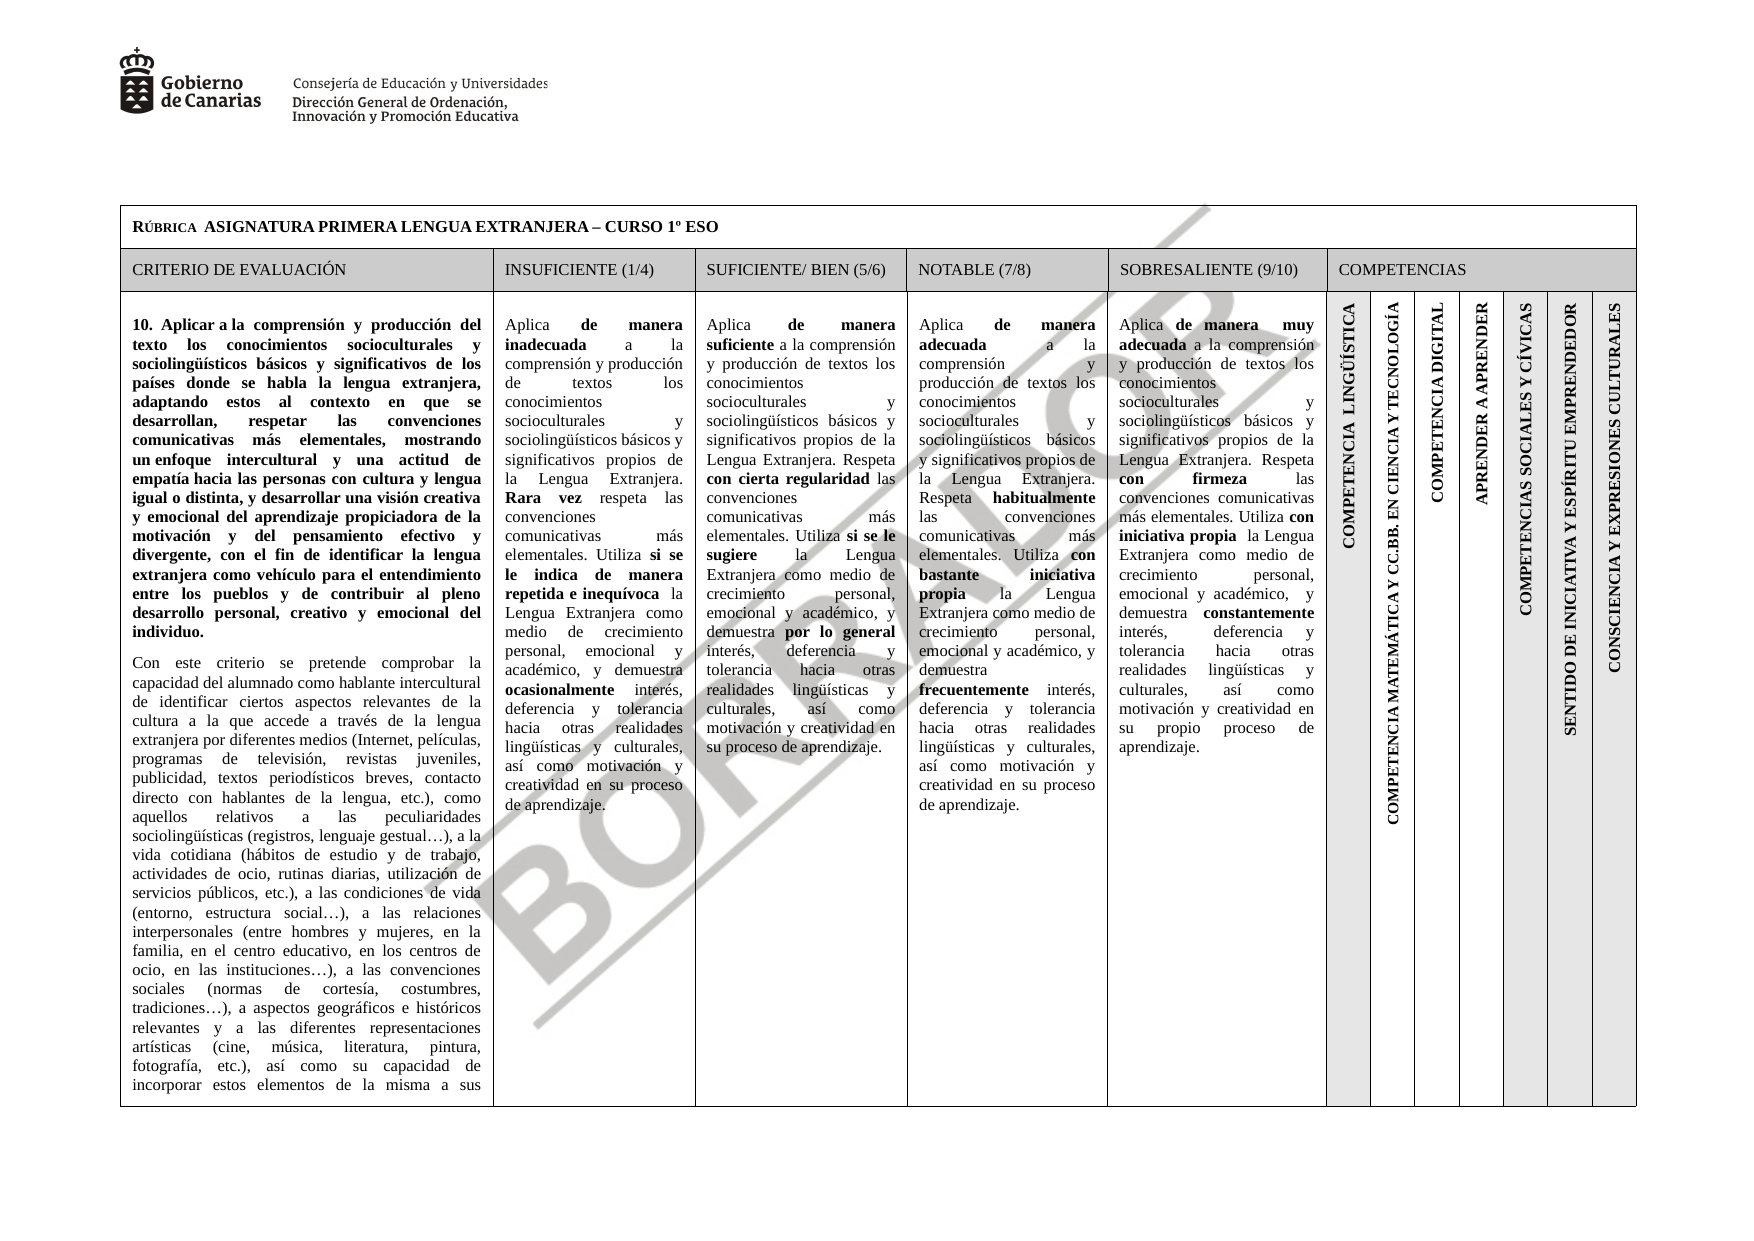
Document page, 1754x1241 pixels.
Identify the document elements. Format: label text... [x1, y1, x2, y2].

table_header COMPETENCIA LINGÜÍSTICA [1327, 292, 1370, 1106]
table_cell COMPETENCIAS [1328, 249, 1636, 291]
table_cell SUFICIENTE/ BIEN (5/6) [696, 249, 906, 291]
table_cell CRITERIO DE EVALUACIÓN [121, 249, 493, 291]
table_header Rúbrica ASIGNATURA PRIMERA LENGUA EXTRANJERA – CURSO 1º ESO [121, 206, 1636, 248]
table_header 10. Aplicar a la comprensión y producción del texto los conocimientos socioculturales y sociolingüísticos básicos y significativos de los países donde se habla la lengua extranjera, adaptando estos al contexto en que se desarrollan, respetar las convenciones comunicativas más elementales, mostrando un enfoque intercultural y una actitud de empatía hacia las personas con cultura y lengua igual o distinta, y desarrollar una visión creativa y emocional del aprendizaje propiciadora de la motivación y del pensamiento efectivo y divergente, con el fin de identificar la lengua extranjera como vehículo para el entendimiento entre los pueblos y de contribuir al pleno desarrollo personal, creativo y emocional del individuo. Con este criterio se pretende comprobar la capacidad del alumnado como hablante intercultural de identificar ciertos aspectos relevantes de la cultura a la que accede a través de la lengua extranjera por diferentes medios (Internet, películas, programas de televisión, revistas juveniles, publicidad, textos periodísticos breves, contacto directo con hablantes de la lengua, etc.), como aquellos relativos a las peculiaridades sociolingüísticas (registros, lenguaje gestual…), a la vida cotidiana (hábitos de estudio y de trabajo, actividades de ocio, rutinas diarias, utilización de servicios públicos, etc.), a las condiciones de vida (entorno, estructura social…), a las relaciones interpersonales (entre hombres y mujeres, en la familia, en el centro educativo, en los centros de ocio, en las instituciones…), a las convenciones sociales (normas de cortesía, costumbres, tradiciones…), a aspectos geográficos e históricos relevantes y a las diferentes representaciones artísticas (cine, música, literatura, pintura, fotografía, etc.), así como su capacidad de incorporar estos elementos de la misma a sus [121, 292, 493, 1106]
table_header Aplica de manera muy adecuada a la comprensión y producción de textos los conocimientos socioculturales y sociolingüísticos básicos y significativos propios de la Lengua Extranjera. Respeta con firmeza las convenciones comunicativas más elementales. Utiliza con iniciativa propia la Lengua Extranjera como medio de crecimiento personal, emocional y académico, y demuestra constantemente interés, deferencia y tolerancia hacia otras realidades lingüísticas y culturales, así como motivación y creatividad en su propio proceso de aprendizaje. [1108, 292, 1326, 1106]
table_header COMPETENCIA MATEMÁTICA Y CC.BB. EN CIENCIA Y TECNOLOGÍA [1371, 292, 1414, 1106]
table_header COMPETENCIA DIGITAL [1415, 292, 1459, 1106]
table_header SENTIDO DE INICIATIVA Y ESPÍRITU EMPRENDEDOR [1548, 292, 1592, 1106]
table_header Aplica de manera suficiente a la comprensión y producción de textos los conocimientos socioculturales y sociolingüísticos básicos y significativos propios de la Lengua Extranjera. Respeta con cierta regularidad las convenciones comunicativas más elementales. Utiliza si se le sugiere la Lengua Extranjera como medio de crecimiento personal, emocional y académico, y demuestra por lo general interés, deferencia y tolerancia hacia otras realidades lingüísticas y culturales, así como motivación y creatividad en su proceso de aprendizaje. [696, 292, 907, 1106]
table_header COMPETENCIAS SOCIALES Y CÍVICAS [1504, 292, 1547, 1106]
table_header Aplica de manera inadecuada a la comprensión y producción de textos los conocimientos socioculturales y sociolingüísticos básicos y significativos propios de la Lengua Extranjera. Rara vez respeta las convenciones comunicativas más elementales. Utiliza si se le indica de manera repetida e inequívoca la Lengua Extranjera como medio de crecimiento personal, emocional y académico, y demuestra ocasionalmente interés, deferencia y tolerancia hacia otras realidades lingüísticas y culturales, así como motivación y creatividad en su proceso de aprendizaje. [494, 292, 695, 1106]
picture [119, 47, 548, 124]
table_header Aplica de manera adecuada a la comprensión y producción de textos los conocimientos socioculturales y sociolingüísticos básicos y significativos propios de la Lengua Extranjera. Respeta habitualmente las convenciones comunicativas más elementales. Utiliza con bastante iniciativa propia la Lengua Extranjera como medio de crecimiento personal, emocional y académico, y demuestra frecuentemente interés, deferencia y tolerancia hacia otras realidades lingüísticas y culturales, así como motivación y creatividad en su proceso de aprendizaje. [908, 292, 1107, 1106]
table_cell SOBRESALIENTE (9/10) [1109, 249, 1327, 291]
table_cell NOTABLE (7/8) [907, 249, 1108, 291]
table_cell INSUFICIENTE (1/4) [494, 249, 695, 291]
table_header CONSCIENCIA Y EXPRESIONES CULTURALES [1593, 292, 1636, 1106]
table_header APRENDER A APRENDER [1460, 292, 1503, 1106]
